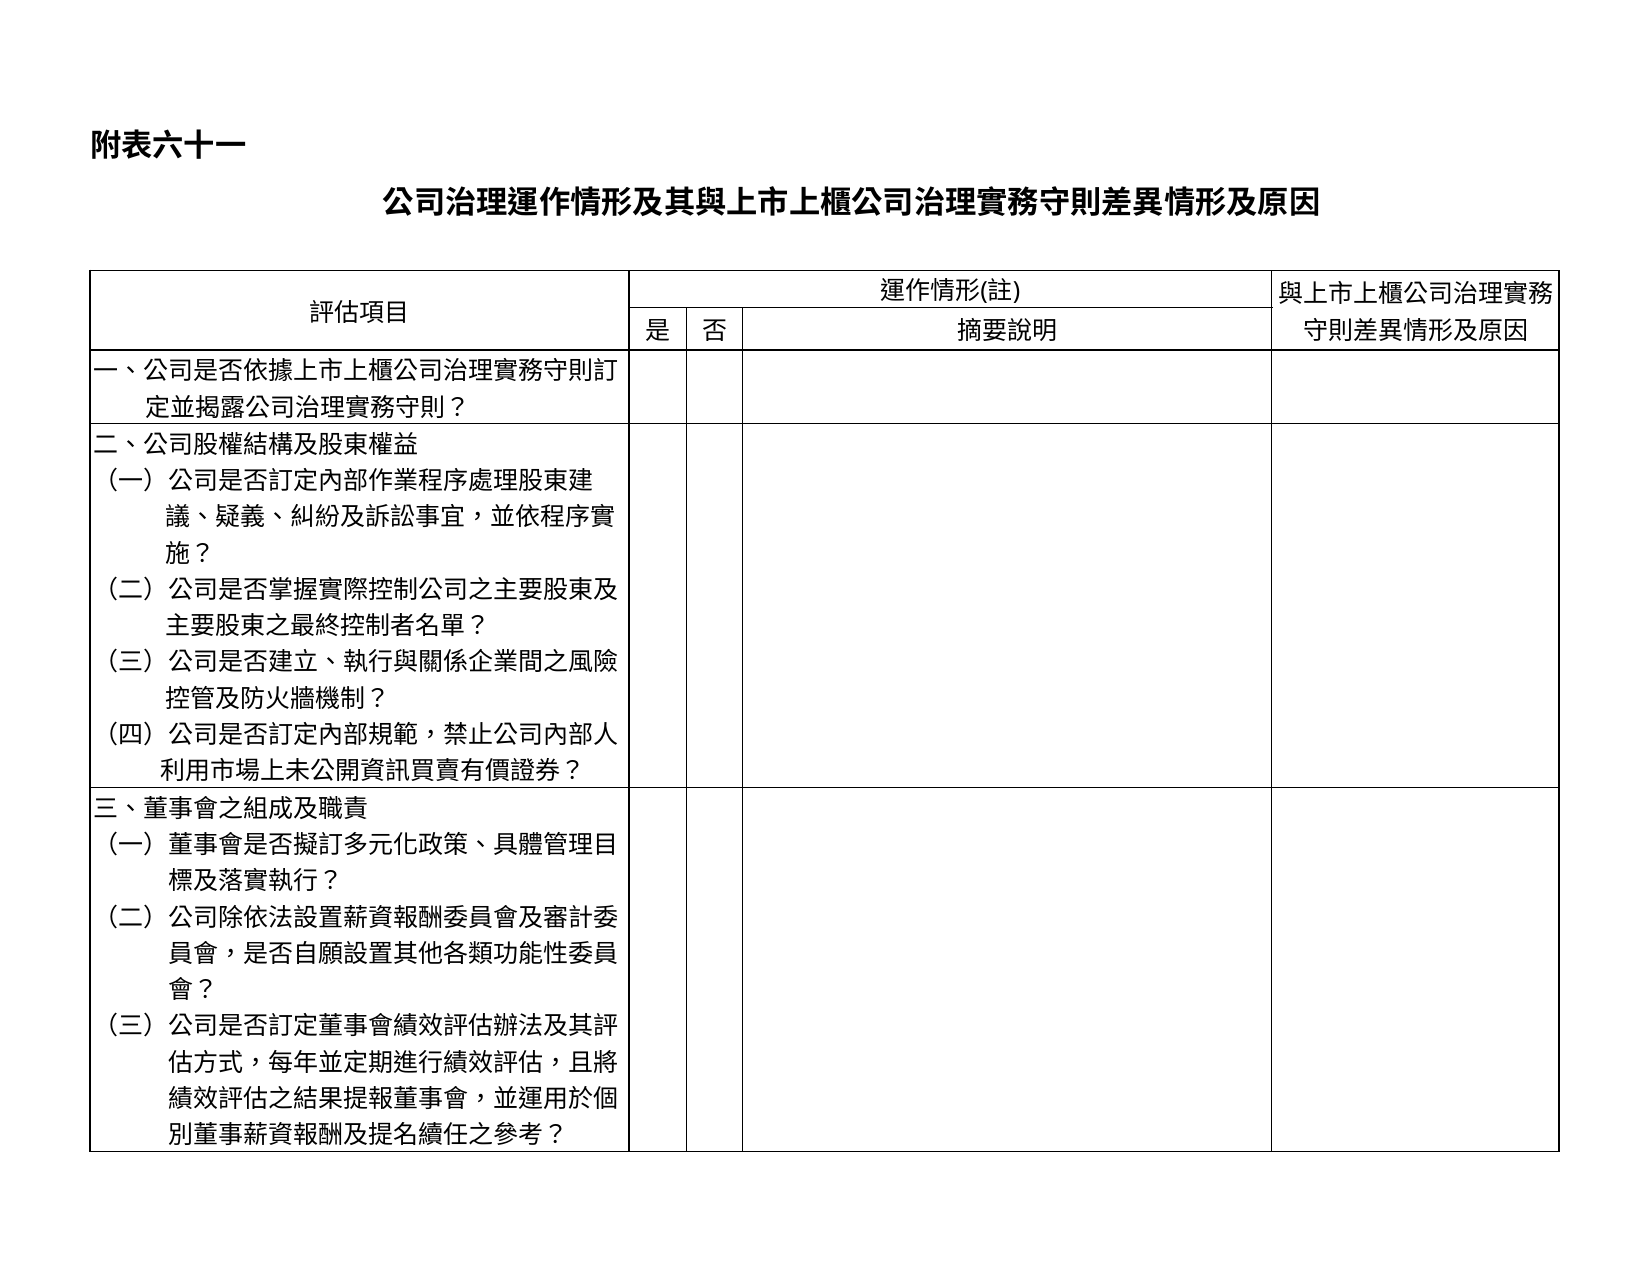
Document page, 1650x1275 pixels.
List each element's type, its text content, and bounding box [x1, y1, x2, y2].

table_cell [687, 351, 742, 423]
table_header 與上市上櫃公司治理實務守則差異情形及原因 [1272, 271, 1558, 349]
table_cell [630, 788, 686, 1151]
table_cell [1272, 424, 1558, 787]
text 附表六十一 [90, 120, 1560, 165]
table_cell [743, 351, 1271, 423]
table_cell 摘要說明 [743, 308, 1271, 349]
table_cell 三、董事會之組成及職責 （一）董事會是否擬訂多元化政策、具體管理目標及落實執行？ （二）公司除依法設置薪資報酬委員會及審計委員會，是否自願設置其他各類功能性委員會？ （三）公司是否訂定董事會績效評估辦法及其評估方式，每年並定期進行績效評估，且將績效評估之結果提報董事會，並運用於個別董事薪資報酬及提名續任之參考？ [91, 788, 628, 1151]
table_cell 否 [687, 308, 742, 349]
table_cell [687, 788, 742, 1151]
table_cell 一、公司是否依據上市上櫃公司治理實務守則訂定並揭露公司治理實務守則？ [91, 351, 628, 423]
table_cell [1272, 351, 1558, 423]
table_cell [1272, 788, 1558, 1151]
table_cell [743, 788, 1271, 1151]
table_cell [630, 351, 686, 423]
table_header 評估項目 [91, 271, 628, 349]
table_cell [743, 424, 1271, 787]
table_cell [630, 424, 686, 787]
table_cell 二、公司股權結構及股東權益 （一）公司是否訂定內部作業程序處理股東建議、疑義、糾紛及訴訟事宜，並依程序實施？ （二）公司是否掌握實際控制公司之主要股東及主要股東之最終控制者名單？ （三）公司是否建立、執行與關係企業間之風險控管及防火牆機制？ （四）公司是否訂定內部規範，禁止公司內部人利用市場上未公開資訊買賣有價證券？ [91, 424, 628, 787]
table_cell [687, 424, 742, 787]
table_header 運作情形(註) [630, 271, 1271, 307]
text 公司治理運作情形及其與上市上櫃公司治理實務守則差異情形及原因 [143, 178, 1560, 223]
table_cell 是 [630, 308, 686, 349]
